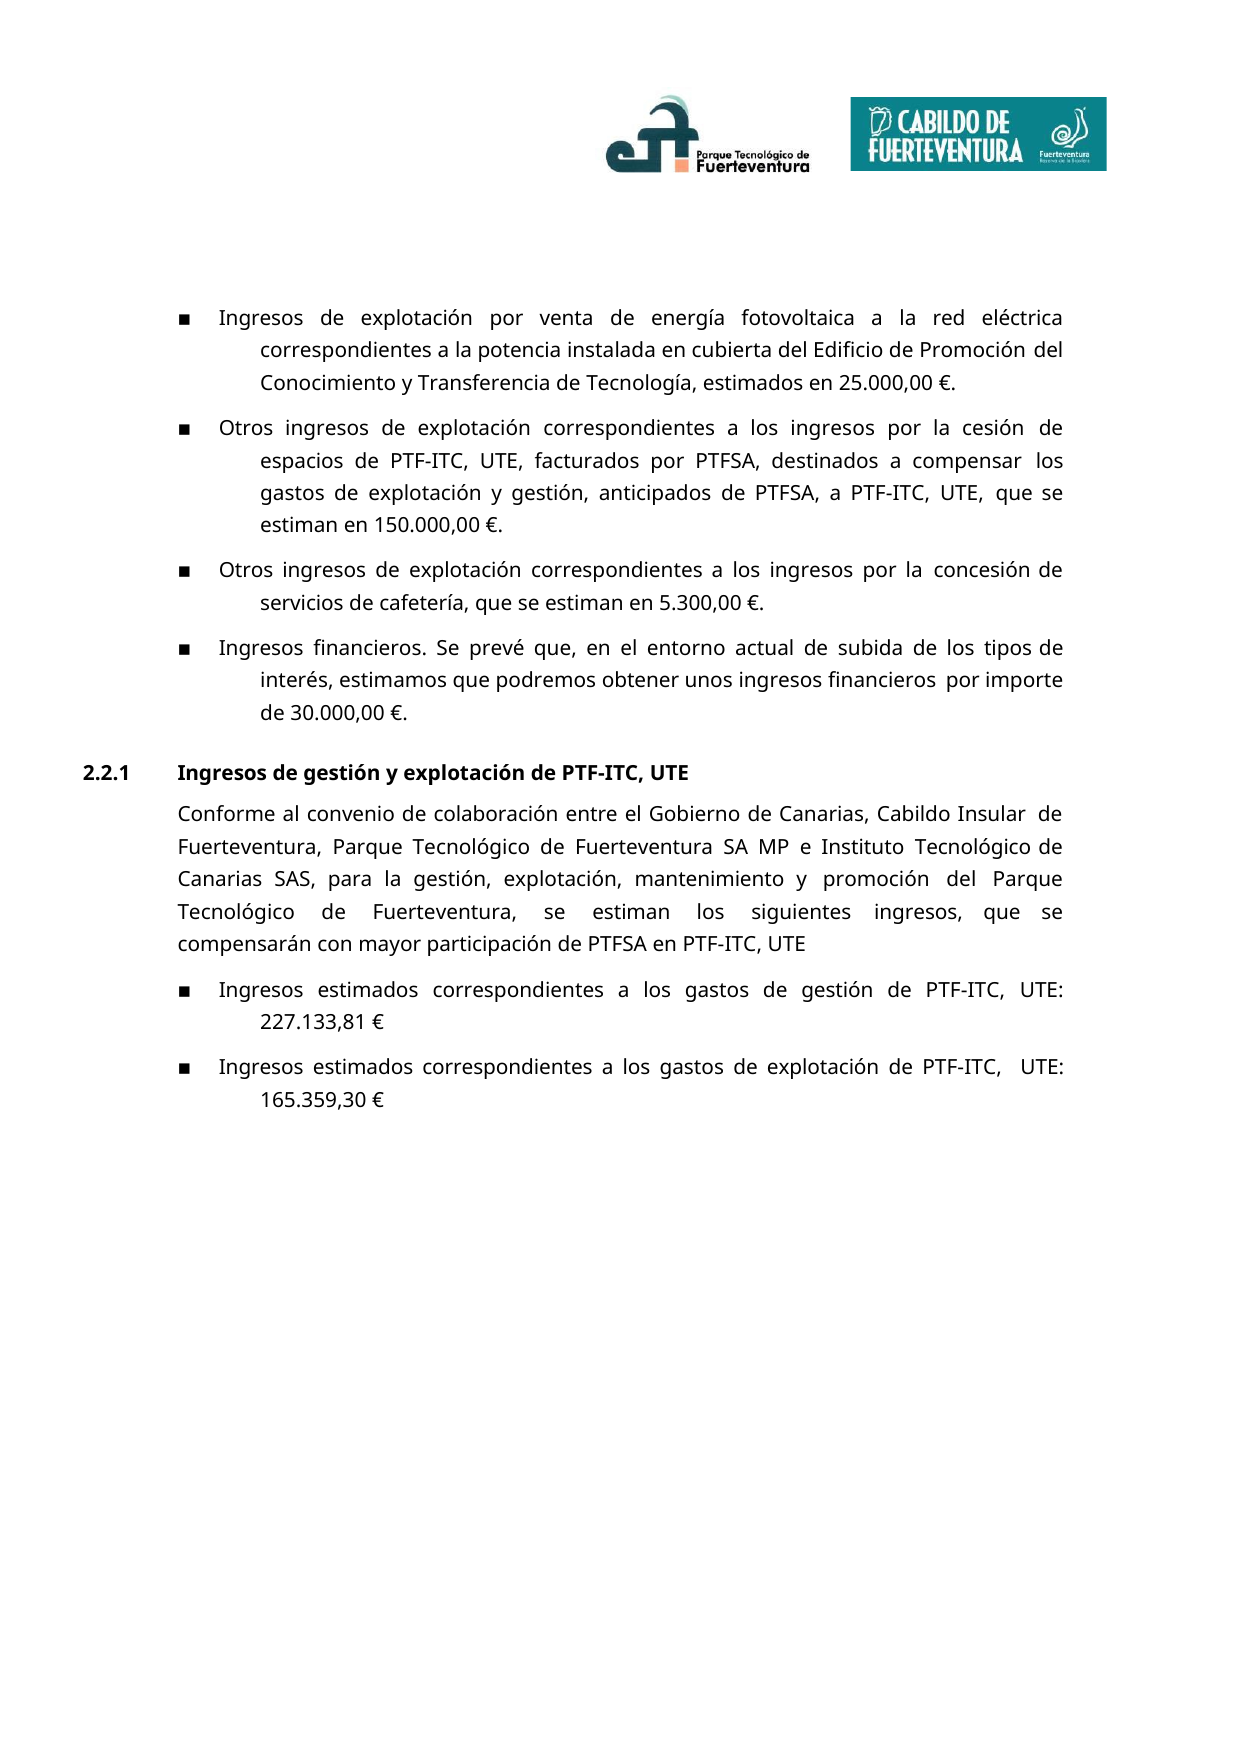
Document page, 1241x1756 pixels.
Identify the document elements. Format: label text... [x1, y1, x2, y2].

list Ingresos estimados correspondientes a los gastos de gestión de PTF-ITC, UTE: 227.133,81 € [177, 975, 1064, 1036]
list Ingresos financieros. Se prevé que, en el entorno actual de subida de los tipos de interés, estimamos que podremos obtener unos ingresos financieros por importe de 30.000,00 €. [177, 633, 1064, 726]
list Ingresos de gestión y explotación de PTF-ITC, UTE [83, 758, 1195, 787]
list Otros ingresos de explotación correspondientes a los ingresos por la concesión de servicios de cafetería, que se estiman en 5.300,00 €. [177, 556, 1063, 616]
text Conforme al convenio de colaboración entre el Gobierno de Canarias, Cabildo Insular de Fuerteventura, Parque Tecnológico de Fuerteventura SA MP e Instituto Tecnológico de Canarias SAS, para la gestión, explotación, mantenimiento y promoción del Parque Tecnológico de Fuerteventura, se estiman los siguientes ingresos, que se compensarán con mayor participación de PTFSA en PTF-ITC, UTE [177, 799, 1063, 958]
list Ingresos de explotación por venta de energía fotovoltaica a la red eléctrica correspondientes a la potencia instalada en cubierta del Edificio de Promoción del Conocimiento y Transferencia de Tecnología, estimados en 25.000,00 €. [177, 303, 1064, 397]
list Ingresos estimados correspondientes a los gastos de explotación de PTF-ITC, UTE: 165.359,30 € [177, 1052, 1064, 1113]
list Otros ingresos de explotación correspondientes a los ingresos por la cesión de espacios de PTF-ITC, UTE, facturados por PTFSA, destinados a compensar los gastos de explotación y gestión, anticipados de PTFSA, a PTF-ITC, UTE, que se estiman en 150.000,00 €. [177, 413, 1064, 539]
